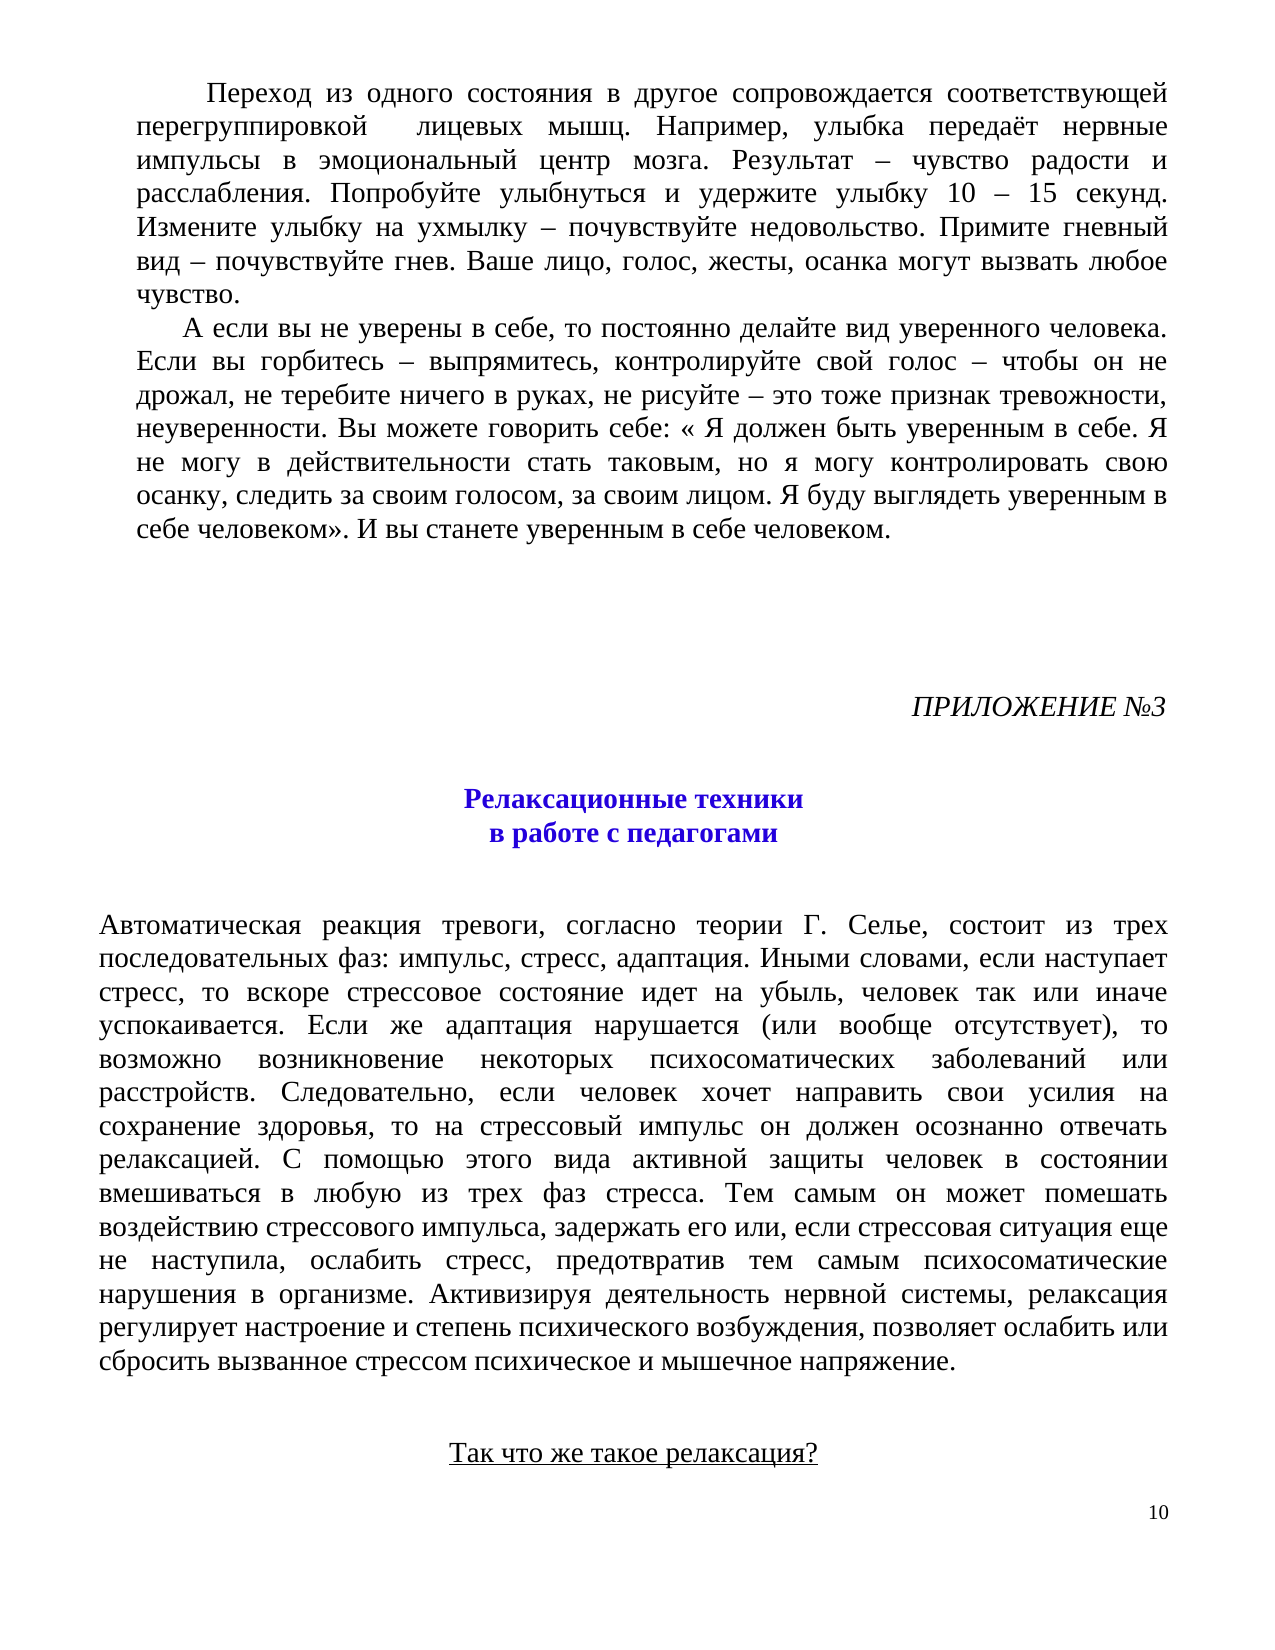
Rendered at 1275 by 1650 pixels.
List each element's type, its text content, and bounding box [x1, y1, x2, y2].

text Автоматическая реакция тревоги, согласно теории Г. Селье, состоит из трех последовательных фаз: импульс, стресс, адаптация. Иными словами, если наступает стресс, то вскоре стрессовое состояние идет на убыль, человек так или иначе успокаивается. Если же адаптация нарушается (или вообще отсутствует), то возможно возникновение некоторых психосоматических заболеваний или расстройств. Следовательно, если человек хочет направить свои усилия на сохранение здоровья, то на стрессовый импульс он должен осознанно отвечать релаксацией. С помощью этого вида активной защиты человек в состоянии вмешиваться в любую из трех фаз стресса. Тем самым он может помешать воздействию стрессового импульса, задержать его или, если стрессовая ситуация еще не наступила, ослабить стресс, предотвратив тем самым психосоматические нарушения в организме. Активизируя деятельность нервной системы, релаксация регулирует настроение и степень психического возбуждения, позволяет ослабить или сбросить вызванное стрессом психическое и мышечное напряжение. [98, 907, 1169, 1376]
text ПРИЛОЖЕНИЕ №3 [98, 689, 1169, 723]
text Релаксационные техники в работе с педагогами [98, 781, 1169, 848]
text А если вы не уверены в себе, то постоянно делайте вид уверенного человека. Если вы горбитесь – выпрямитесь, контролируйте свой голос – чтобы он не дрожал, не теребите ничего в руках, не рисуйте – это тоже признак тревожности, неуверенности. Вы можете говорить себе: « Я должен быть уверенным в себе. Я не могу в действительности стать таковым, но я могу контролировать свою осанку, следить за своим голосом, за своим лицом. Я буду выглядеть уверенным в себе человеком». И вы станете уверенным в себе человеком. [136, 310, 1169, 544]
text Переход из одного состояния в другое сопровождается соответствующей перегруппировкой лицевых мышц. Например, улыбка передаёт нервные импульсы в эмоциональный центр мозга. Результат – чувство радости и расслабления. Попробуйте улыбнуться и удержите улыбку 10 – 15 секунд. Измените улыбку на ухмылку – почувствуйте недовольство. Примите гневный вид – почувствуйте гнев. Ваше лицо, голос, жесты, осанка могут вызвать любое чувство. [136, 75, 1169, 310]
text Так что же такое релаксация? [98, 1435, 1169, 1468]
